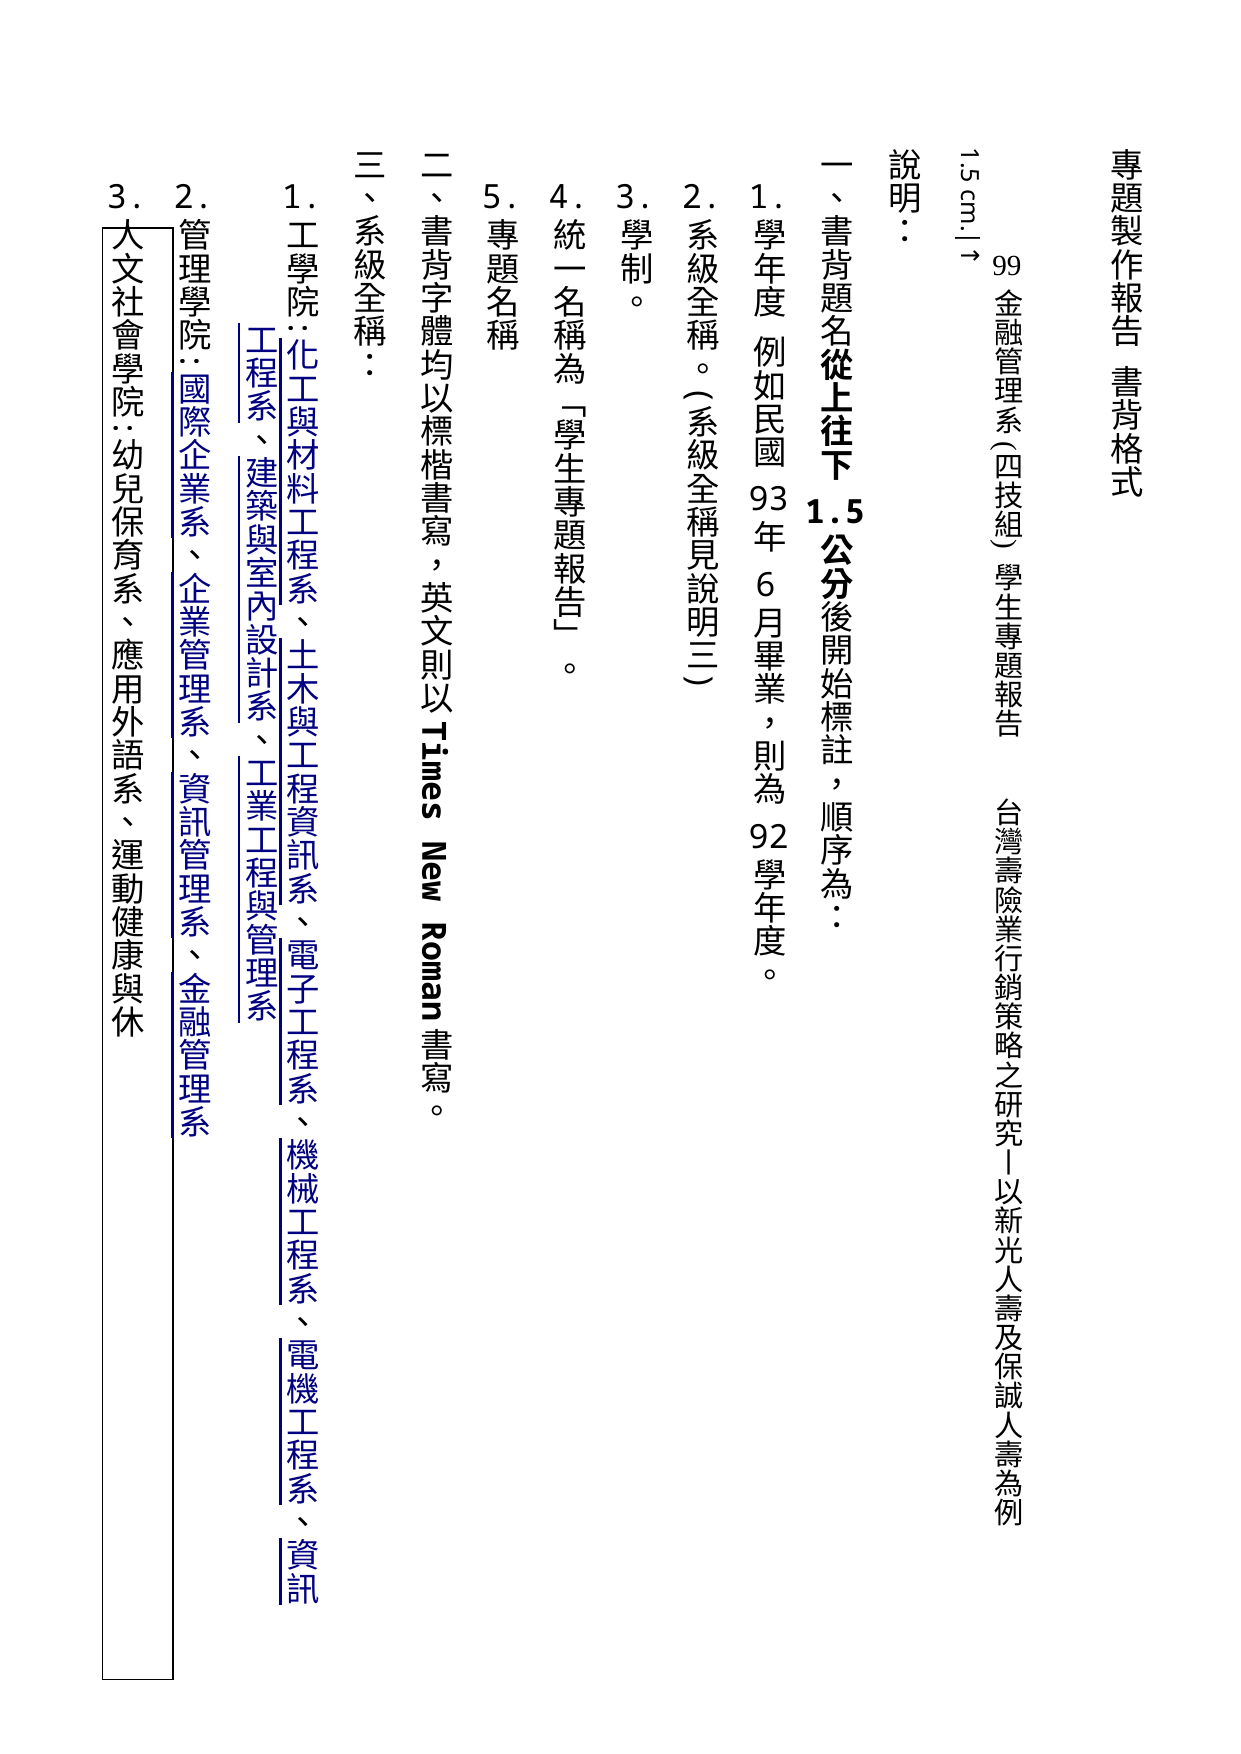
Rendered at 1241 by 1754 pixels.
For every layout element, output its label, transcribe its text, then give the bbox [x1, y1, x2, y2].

text 2.管理學院:國際企業系、企業管理系、資訊管理系、金融管理系 [172, 173, 214, 1606]
text 3.人文社會學院:幼兒保育系、應用外語系、運動健康與休 [106, 173, 147, 227]
text 2.系級全稱。(系級全稱見說明三) [681, 173, 722, 1606]
text 說明： [881, 148, 929, 1606]
text 1.5 cm.|↑ [954, 148, 988, 1606]
text 99 金融管理系 (四技組) 學生專題報告 台灣壽險業行銷策略之研究〡以新光人壽及保誠人壽為例 [988, 198, 1030, 1606]
text 3.學制。 [614, 173, 656, 1606]
text 二、書背字體均以標楷書寫，英文則以Times New Roman書寫。 [414, 148, 456, 1606]
text 三、系級全稱： [347, 148, 389, 1606]
text 1.工學院:化工與材料工程系、土木與工程資訊系、電子工程系、機械工程系、電機工程系、資訊工程系、建築與室內設計系、工業工程與管理系 [239, 173, 322, 1606]
text 1.學年度 例如民國93年6月畢業，則為92學年度。 [747, 173, 789, 1606]
text 一、書背題名從上往下1.5公分後開始標註，順序為： [814, 148, 856, 1606]
text 專題製作報告 書背格式 [1103, 148, 1152, 1606]
text 4.統一名稱為「學生專題報告」。 [547, 173, 589, 1606]
text 5.專題名稱 [481, 173, 522, 1606]
